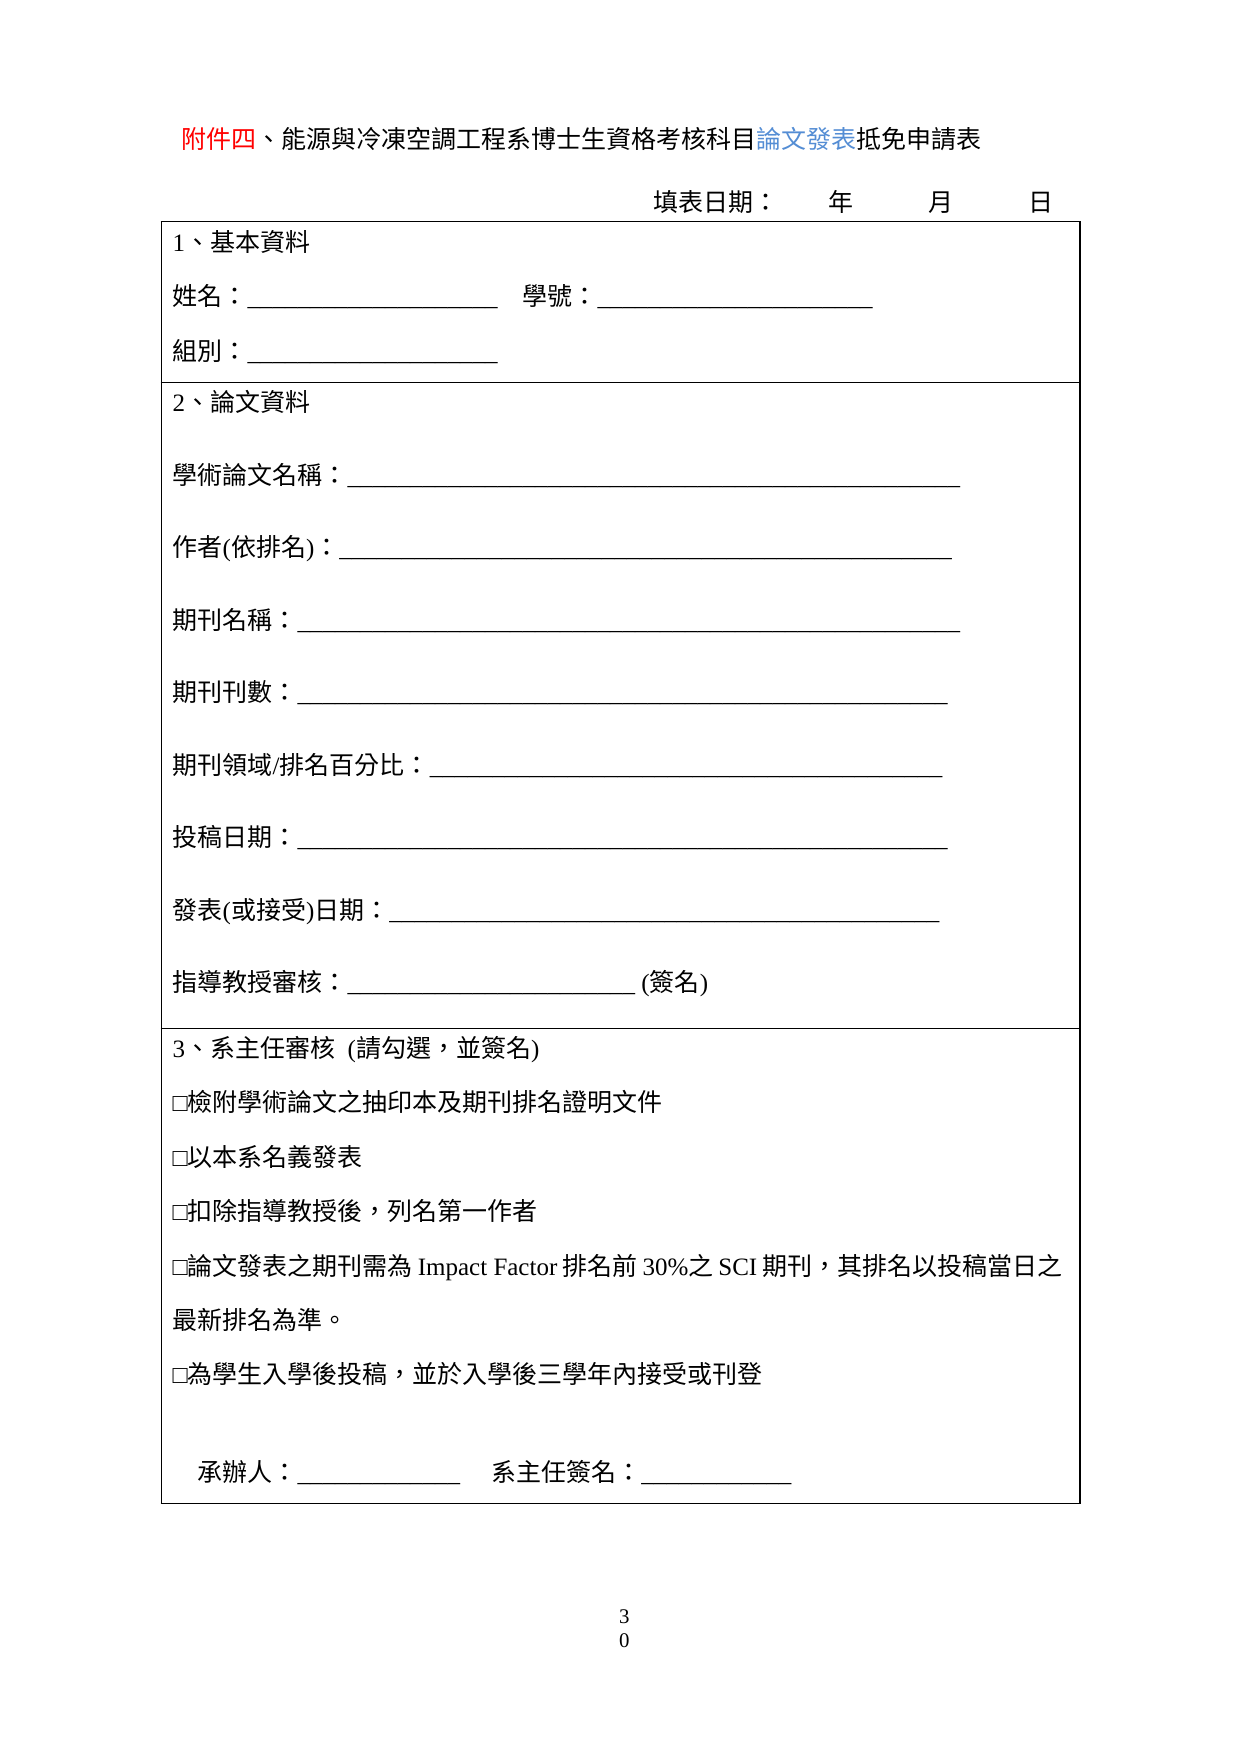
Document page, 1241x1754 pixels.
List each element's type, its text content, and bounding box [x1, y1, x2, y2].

table_header 1、基本資料 姓名：____________________ 學號：______________________ 組別：____________________ [162, 222, 1079, 382]
text 填表日期： 年 月 日 [187, 159, 1053, 221]
table_cell 3、系主任審核 (請勾選，並簽名) □檢附學術論文之抽印本及期刊排名證明文件 □以本系名義發表 □扣除指導教授後，列名第一作者 □論文發表之期刊需為Impact Factor排名前30%之SCI期刊，其排名以投稿當日之最新排名為準。 □為學生入學後投稿，並於入學後三學年內接受或刊登 承辦人：_____________ 系主任簽名：____________ [162, 1029, 1079, 1503]
text 附件四、能源與冷凍空調工程系博士生資格考核科目論文發表抵免申請表 [181, 96, 1053, 159]
table_cell 2、論文資料 學術論文名稱：_________________________________________________ 作者(依排名)：_________________________________________________ 期刊名稱：_____________________________________________________ 期刊刊數：____________________________________________________ 期刊領域/排名百分比：_________________________________________ 投稿日期：____________________________________________________ 發表(或接受)日期：____________________________________________ 指導教授審核：_______________________ (簽名) [162, 383, 1079, 1027]
